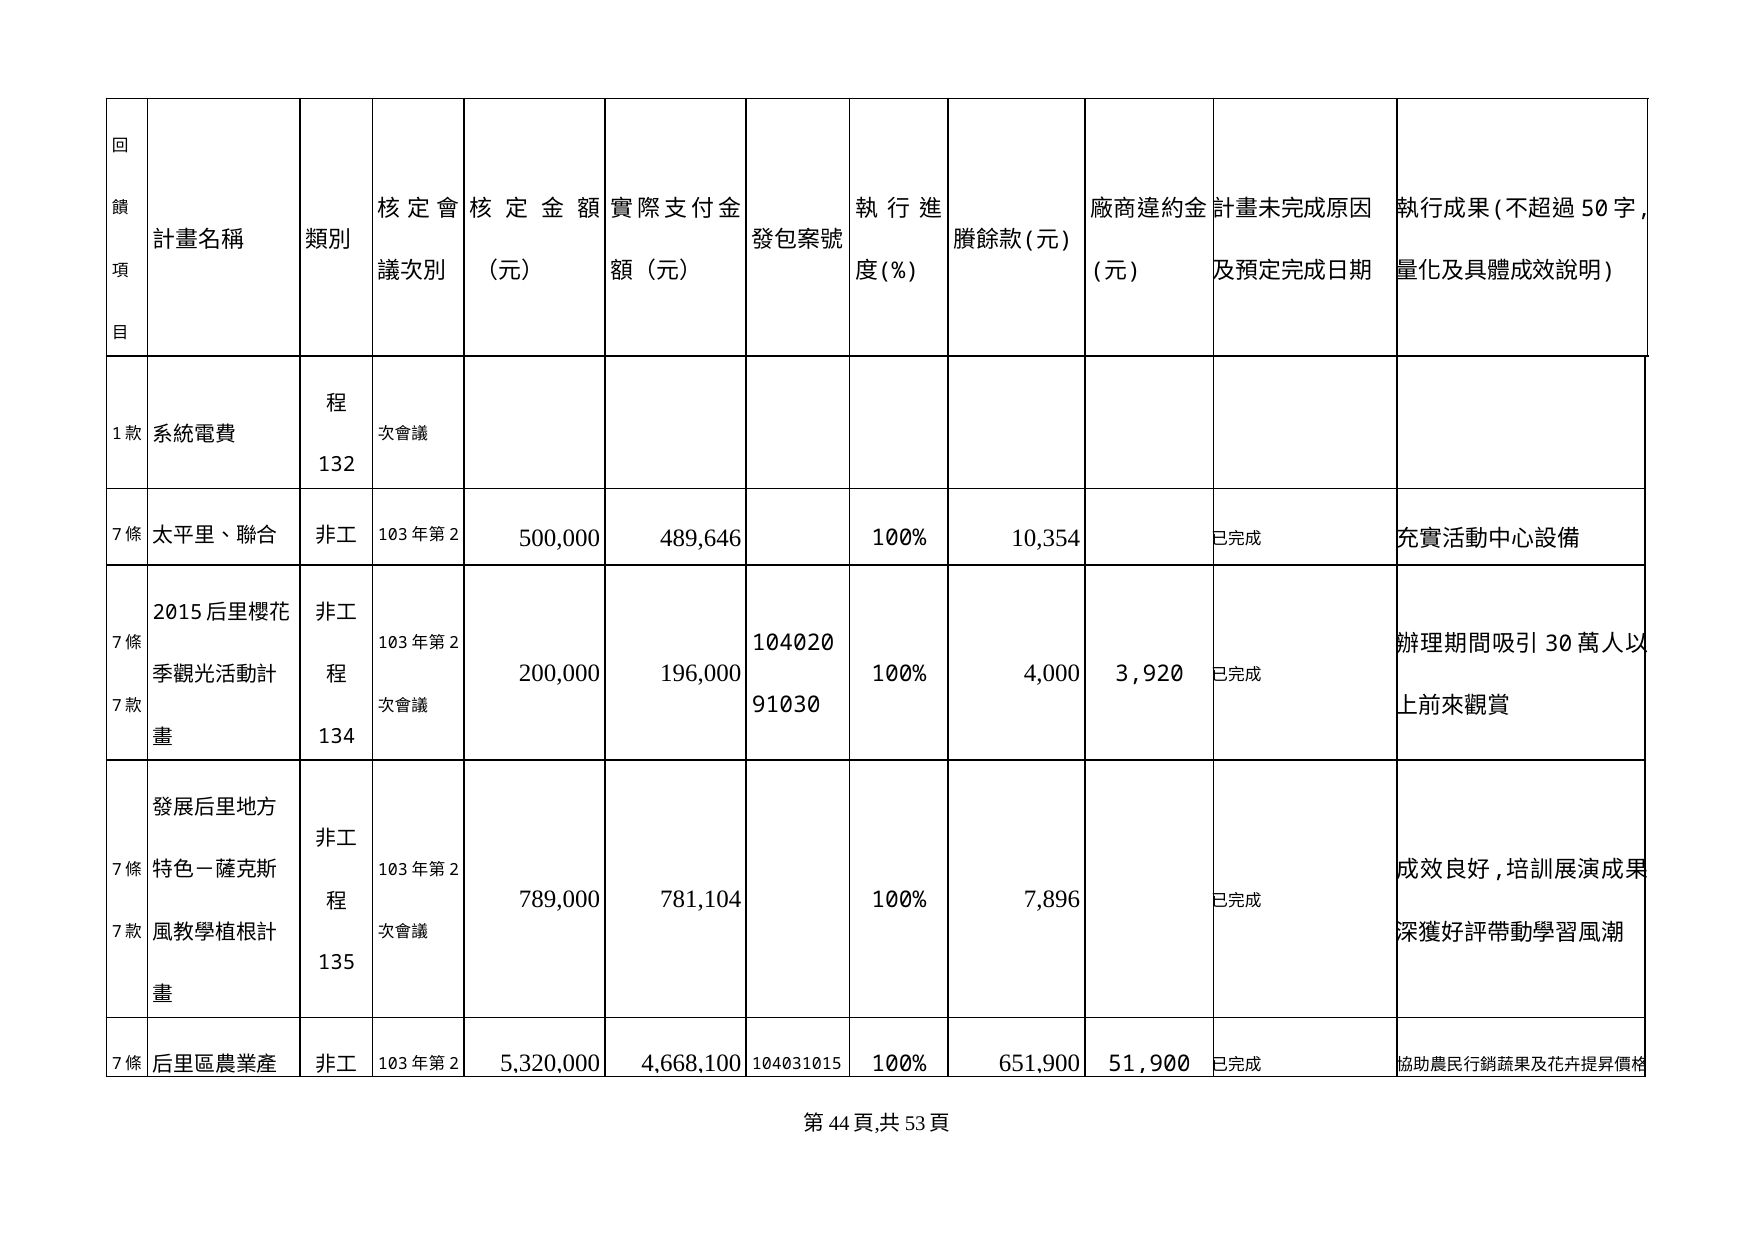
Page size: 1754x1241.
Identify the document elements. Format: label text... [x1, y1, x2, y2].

table_cell 789,000 [465, 761, 604, 1016]
table_cell [1214, 357, 1396, 487]
table_cell 充實活動中心設備 [1398, 489, 1644, 564]
table_cell 非工程134 [301, 566, 372, 759]
table_cell 7,896 [949, 761, 1084, 1016]
table_cell 發展后里地方特色－薩克斯風教學植根計畫 [148, 761, 299, 1016]
table_cell 7條7款 [107, 761, 147, 1016]
table_cell 103年第2次會議 [373, 761, 463, 1016]
table_cell 系統電費 [148, 357, 299, 487]
table_cell 10,354 [949, 489, 1084, 564]
table_cell 7條1款 [107, 489, 147, 564]
table_cell 5,320,000 [465, 1018, 604, 1076]
table_header 核定會議次別 [373, 99, 463, 355]
table_cell [606, 357, 745, 487]
table_cell 10403101530 10404121220 [747, 1018, 849, 1076]
table_cell 7條7款 [107, 566, 147, 759]
table_cell 100% [850, 761, 947, 1016]
table_cell 程132 [301, 357, 372, 487]
table_cell [465, 357, 604, 487]
table_cell 已完成 [1214, 489, 1396, 564]
table_cell 已完成 [1214, 761, 1396, 1016]
table_cell 3,920 [1086, 566, 1213, 759]
table_cell 103年第2次會議 [373, 566, 463, 759]
table_header 廠商違約金(元) [1086, 99, 1213, 355]
table_cell 103年第2次會議 [373, 1018, 463, 1076]
table_cell 協助農民行銷蔬果及花卉提昇價格與利潤並促進地方產業繁華 [1398, 1018, 1644, 1076]
table_cell [747, 489, 849, 564]
table_cell 辦理期間吸引30萬人以上前來觀賞 [1398, 566, 1644, 759]
table_cell [949, 357, 1084, 487]
table_cell 51,900 [1086, 1018, 1213, 1076]
table_cell 103年第2次會議 [373, 489, 463, 564]
table_cell 非工程136 [301, 1018, 372, 1076]
table_header 執行進度(%) [850, 99, 947, 355]
table_cell 已完成 [1214, 1018, 1396, 1076]
table_header 賸餘款(元) [949, 99, 1084, 355]
table_cell 7條8款 [107, 1018, 147, 1076]
table_cell 非工程133 [301, 489, 372, 564]
table_cell [1086, 357, 1213, 487]
table_cell 4,000 [949, 566, 1084, 759]
table_cell [1086, 761, 1213, 1016]
table_cell 已完成 [1214, 566, 1396, 759]
table_cell 500,000 [465, 489, 604, 564]
table_cell 太平里、聯合里聯合活動中心辦公設備 [148, 489, 299, 564]
table_cell 2015后里櫻花季觀光活動計畫 [148, 566, 299, 759]
table_header 類別 [301, 99, 372, 355]
table_cell 100% [850, 489, 947, 564]
table_cell 1款 [107, 357, 147, 487]
table_cell 100% [850, 1018, 947, 1076]
table_header 發包案號 [747, 99, 849, 355]
table_cell 次會議 [373, 357, 463, 487]
table_cell 651,900 [949, 1018, 1084, 1076]
table_cell 489,646 [606, 489, 745, 564]
table_cell 非工程135 [301, 761, 372, 1016]
table_cell [747, 357, 849, 487]
table_cell 成效良好,培訓展演成果深獲好評帶動學習風潮 [1398, 761, 1644, 1016]
table_cell [850, 357, 947, 487]
table_cell [1086, 489, 1213, 564]
table_header 核定金額（元） [465, 99, 604, 355]
table_cell 4,668,100 [606, 1018, 745, 1076]
table_header 計畫名稱 [148, 99, 299, 355]
table_cell 10402091030 [747, 566, 849, 759]
table_cell 后里區農業產業文化活動 [148, 1018, 299, 1076]
table_header 實際支付金額（元） [606, 99, 745, 355]
table_header 計畫未完成原因 及預定完成日期 [1214, 99, 1396, 355]
table_header 回饋項目 [107, 99, 147, 355]
table_cell 781,104 [606, 761, 745, 1016]
table_cell 200,000 [465, 566, 604, 759]
table_cell 100% [850, 566, 947, 759]
table_header 執行成果(不超過50字,量化及具體成效說明) [1398, 99, 1647, 355]
table_cell 196,000 [606, 566, 745, 759]
table_cell [747, 761, 849, 1016]
table_cell [1398, 357, 1644, 487]
